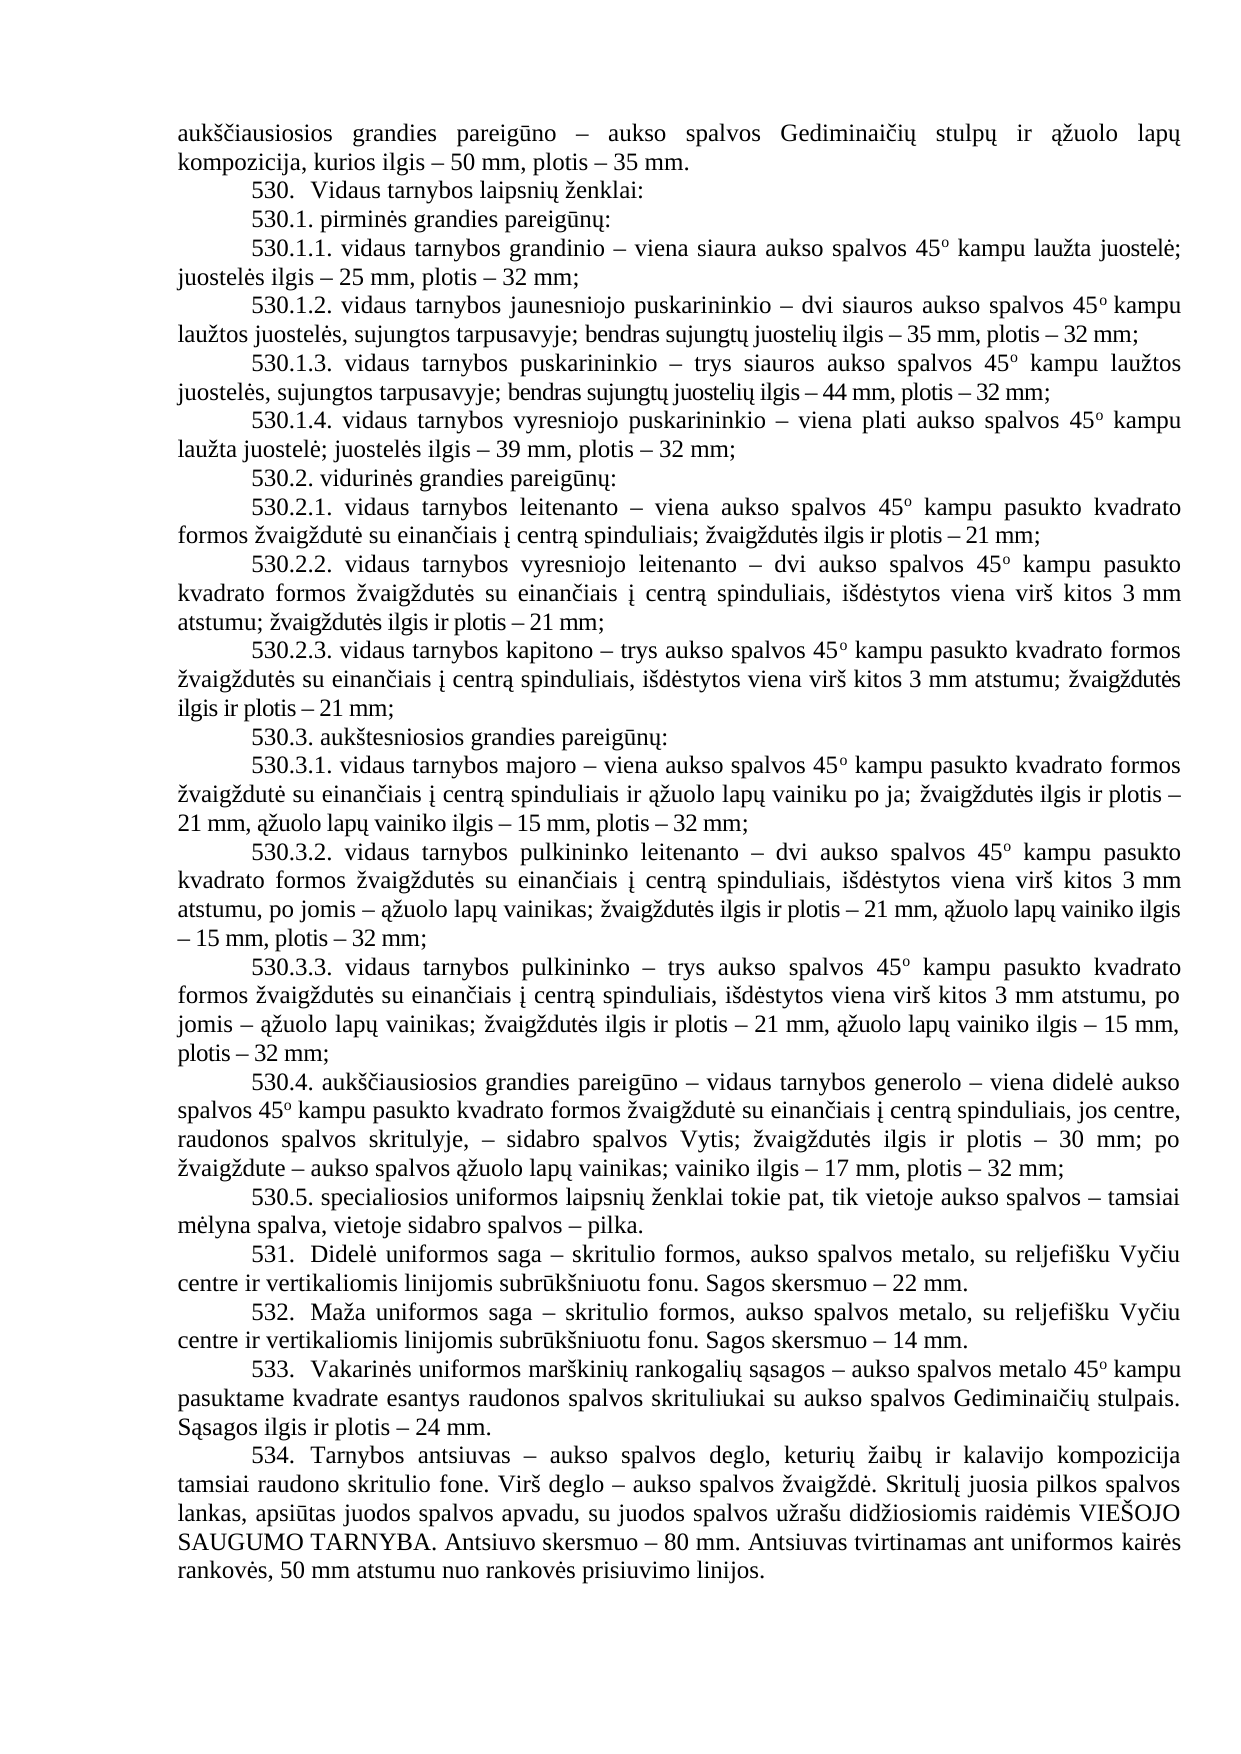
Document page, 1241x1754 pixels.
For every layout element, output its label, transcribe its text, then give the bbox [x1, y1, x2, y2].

text 530.3.1. vidaus tarnybos majoro – viena aukso spalvos 45o kampu pasukto kvadrato formos žvaigždutė su einančiais į centrą spinduliais ir ąžuolo lapų vainiku po ja; žvaigždutės ilgis ir plotis – 21 mm, ąžuolo lapų vainiko ilgis – 15 mm, plotis – 32 mm; [177, 751, 1181, 837]
text 530.1.2. vidaus tarnybos jaunesniojo puskarininkio – dvi siauros aukso spalvos 45o kampu laužtos juostelės, sujungtos tarpusavyje; bendras sujungtų juostelių ilgis – 35 mm, plotis – 32 mm; [177, 291, 1181, 348]
text 530.2. vidurinės grandies pareigūnų: [177, 463, 1181, 492]
text 530.5. specialiosios uniformos laipsnių ženklai tokie pat, tik vietoje aukso spalvos – tamsiai mėlyna spalva, vietoje sidabro spalvos – pilka.specialiosios uniformos laipsnių ženklai ir jų išdėstymas toks pat, tik vietoje aukso spalvos – juoda spalva, vietoje sidabro spalvos – žalia (chaki) spalva. [177, 1182, 1181, 1239]
text 530.1. pirminės grandies pareigūnų: [177, 204, 1181, 233]
text 530.1.1. vidaus tarnybos grandinio – viena siaura aukso spalvos 45o kampu laužta juostelė; juostelės ilgis – 25 mm, plotis – 32 mm; [177, 233, 1181, 291]
text 530.2.2. vidaus tarnybos vyresniojo leitenanto – dvi aukso spalvos 45o kampu pasukto kvadrato formos žvaigždutės su einančiais į centrą spinduliais, išdėstytos viena virš kitos 3 mm atstumu; žvaigždutės ilgis ir plotis – 21 mm; [177, 549, 1181, 636]
text 530. Vidaus tarnybos laipsnių ženklai: [177, 176, 1181, 204]
text 530.1.3. vidaus tarnybos puskarininkio – trys siauros aukso spalvos 45o kampu laužtos juostelės, sujungtos tarpusavyje; bendras sujungtų juostelių ilgis – 44 mm, plotis – 32 mm; [177, 348, 1181, 406]
text 530.2.1. vidaus tarnybos leitenanto – viena aukso spalvos 45o kampu pasukto kvadrato formos žvaigždutė su einančiais į centrą spinduliais; žvaigždutės ilgis ir plotis – 21 mm; [177, 492, 1181, 549]
text 530.1.4. vidaus tarnybos vyresniojo puskarininkio – viena plati aukso spalvos 45o kampu laužta juostelė; juostelės ilgis – 39 mm, plotis – 32 mm; [177, 406, 1181, 463]
text 533. Vakarinės uniformos marškinių rankogalių sąsagos – aukso spalvos metalo 45o kampu pasuktame kvadrate esantys raudonos spalvos skrituliukai su aukso spalvos Gediminaičių stulpais. Sąsagos ilgis ir plotis – 24 mm. [177, 1354, 1181, 1441]
text 530.4. aukščiausiosios grandies pareigūno – vidaus tarnybos generolo – viena didelė aukso spalvos 45o kampu pasukto kvadrato formos žvaigždutė su einančiais į centrą spinduliais, jos centre, raudonos spalvos skritulyje, – sidabro spalvos Vytis; žvaigždutės ilgis ir plotis – 30 mm; po žvaigždute – aukso spalvos ąžuolo lapų vainikas; vainiko ilgis – 17 mm, plotis – 32 mm; [177, 1067, 1181, 1182]
text 530.3. aukštesniosios grandies pareigūnų: [177, 722, 1181, 751]
text 532. Maža uniformos saga – skritulio formos, aukso spalvos metalo, su reljefišku Vyčiu centre ir vertikaliomis linijomis subrūkšniuotu fonu. Sagos skersmuo – 14 mm. [177, 1297, 1181, 1354]
text 530.2.3. vidaus tarnybos kapitono – trys aukso spalvos 45o kampu pasukto kvadrato formos žvaigždutės su einančiais į centrą spinduliais, išdėstytos viena virš kitos 3 mm atstumu; žvaigždutės ilgis ir plotis – 21 mm; [177, 636, 1181, 722]
text 531. Didelė uniformos saga – skritulio formos, aukso spalvos metalo, su reljefišku Vyčiu centre ir vertikaliomis linijomis subrūkšniuotu fonu. Sagos skersmuo – 22 mm. [177, 1239, 1181, 1297]
text aukščiausiosios grandies pareigūno – aukso spalvos Gediminaičių stulpų ir ąžuolo lapų kompozicija, kurios ilgis – 50 mm, plotis – 35 mm. [177, 118, 1181, 176]
text 534. Tarnybos antsiuvas – aukso spalvos deglo, keturių žaibų ir kalavijo kompozicija tamsiai raudono skritulio fone. Virš deglo – aukso spalvos žvaigždė. Skritulį juosia pilkos spalvos lankas, apsiūtas juodos spalvos apvadu, su juodos spalvos užrašu didžiosiomis raidėmis VIEŠOJO SAUGUMO TARNYBA. Antsiuvo skersmuo – 80 mm. Antsiuvas tvirtinamas ant uniformos kairės rankovės, 50 mm atstumu nuo rankovės prisiuvimo linijos. [177, 1441, 1181, 1584]
text 530.3.2. vidaus tarnybos pulkininko leitenanto – dvi aukso spalvos 45o kampu pasukto kvadrato formos žvaigždutės su einančiais į centrą spinduliais, išdėstytos viena virš kitos 3 mm atstumu, po jomis – ąžuolo lapų vainikas; žvaigždutės ilgis ir plotis – 21 mm, ąžuolo lapų vainiko ilgis – 15 mm, plotis – 32 mm; [177, 837, 1181, 952]
text 530.3.3. vidaus tarnybos pulkininko – trys aukso spalvos 45o kampu pasukto kvadrato formos žvaigždutės su einančiais į centrą spinduliais, išdėstytos viena virš kitos 3 mm atstumu, po jomis – ąžuolo lapų vainikas; žvaigždutės ilgis ir plotis – 21 mm, ąžuolo lapų vainiko ilgis – 15 mm, plotis – 32 mm; [177, 952, 1181, 1067]
